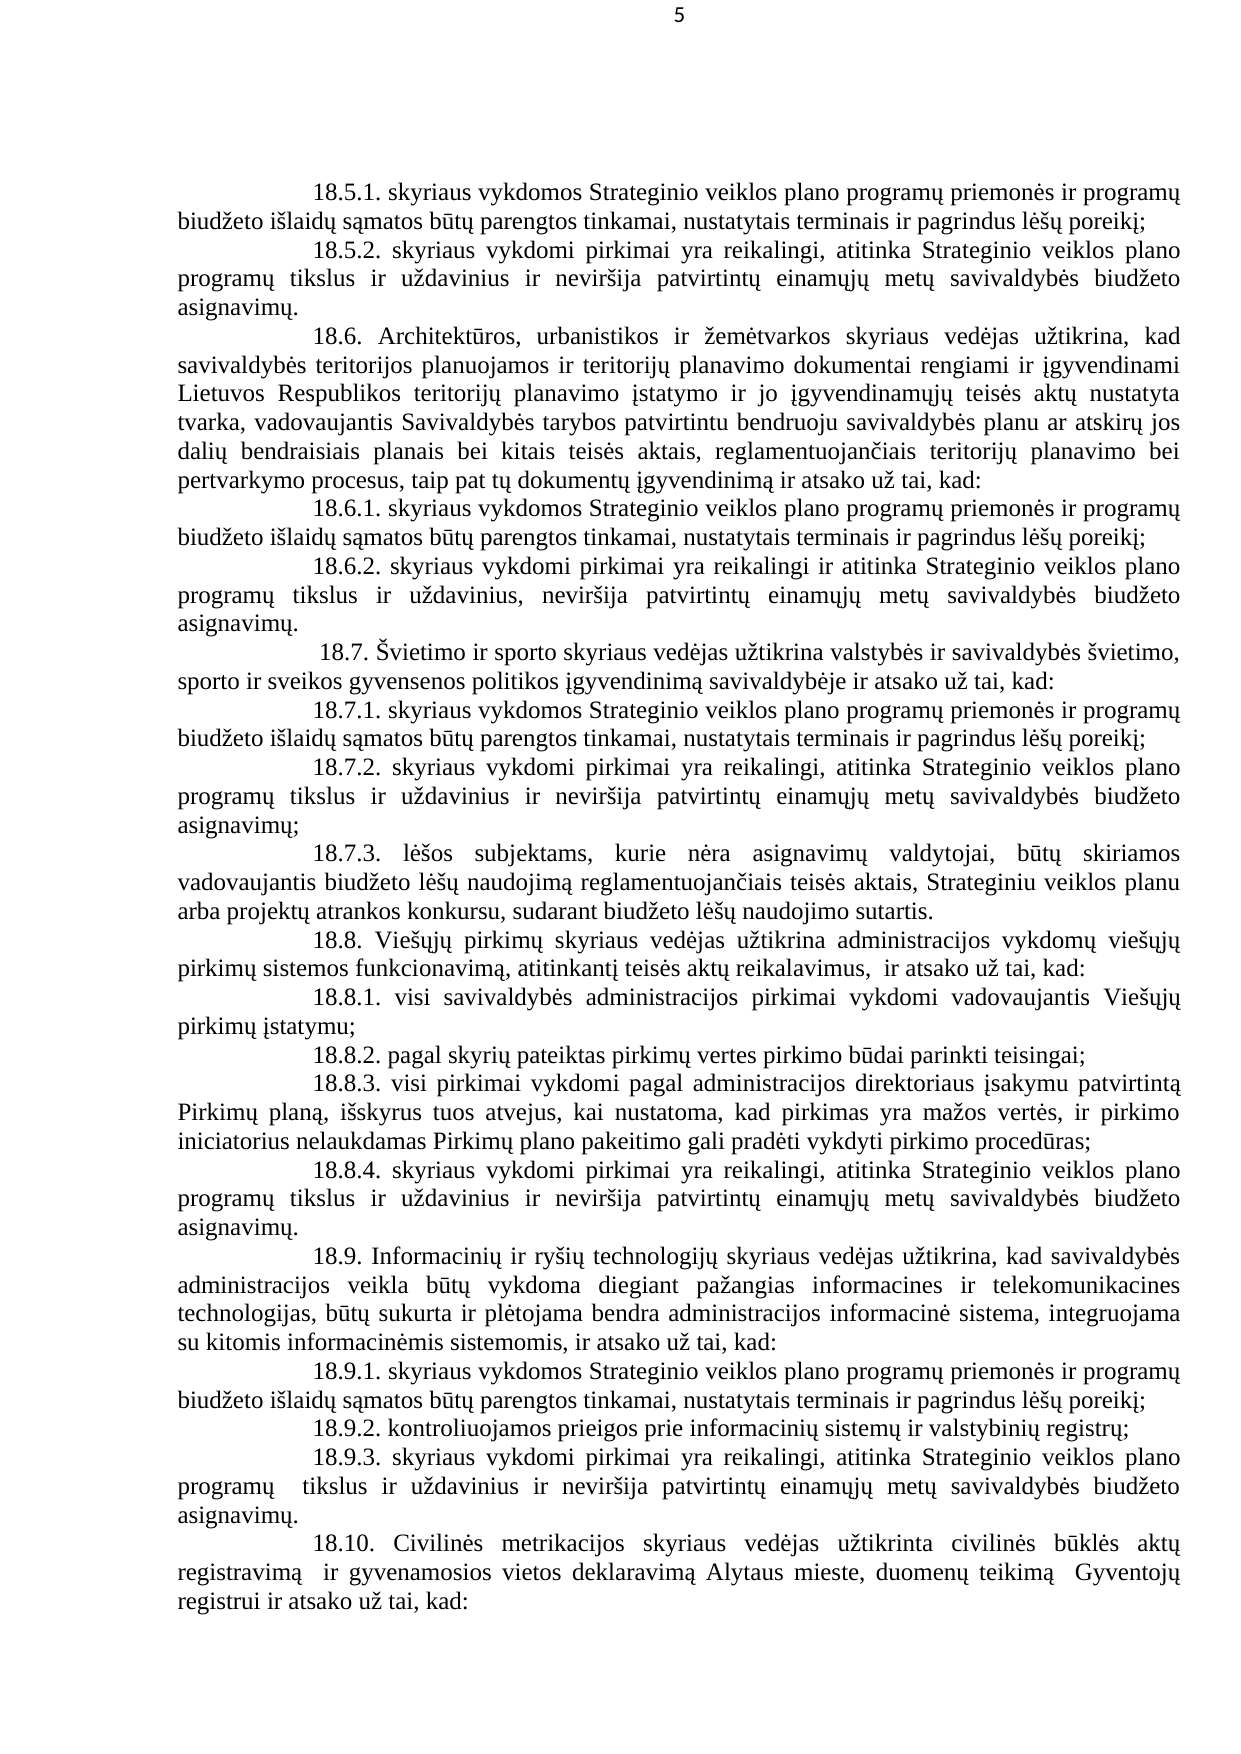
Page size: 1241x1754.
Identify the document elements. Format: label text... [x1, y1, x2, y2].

text 18.7.3. lėšos subjektams, kurie nėra asignavimų valdytojai, būtų skiriamos vadovaujantis biudžeto lėšų naudojimą reglamentuojančiais teisės aktais, Strateginiu veiklos planu arba projektų atrankos konkursu, sudarant biudžeto lėšų naudojimo sutartis. [177, 838, 1181, 925]
text 18.6.1. skyriaus vykdomos Strateginio veiklos plano programų priemonės ir programų biudžeto išlaidų sąmatos būtų parengtos tinkamai, nustatytais terminais ir pagrindus lėšų poreikį; [177, 493, 1181, 551]
text 18.8.4. skyriaus vykdomi pirkimai yra reikalingi, atitinka Strateginio veiklos plano programų tikslus ir uždavinius ir neviršija patvirtintų einamųjų metų savivaldybės biudžeto asignavimų. [177, 1155, 1181, 1241]
text 18.6. Architektūros, urbanistikos ir žemėtvarkos skyriaus vedėjas užtikrina, kad savivaldybės teritorijos planuojamos ir teritorijų planavimo dokumentai rengiami ir įgyvendinami Lietuvos Respublikos teritorijų planavimo įstatymo ir jo įgyvendinamųjų teisės aktų nustatyta tvarka, vadovaujantis Savivaldybės tarybos patvirtintu bendruoju savivaldybės planu ar atskirų jos dalių bendraisiais planais bei kitais teisės aktais, reglamentuojančiais teritorijų planavimo bei pertvarkymo procesus, taip pat tų dokumentų įgyvendinimą ir atsako už tai, kad: [177, 321, 1181, 493]
text 18.5.2. skyriaus vykdomi pirkimai yra reikalingi, atitinka Strateginio veiklos plano programų tikslus ir uždavinius ir neviršija patvirtintų einamųjų metų savivaldybės biudžeto asignavimų. [177, 235, 1181, 321]
text 18.9. Informacinių ir ryšių technologijų skyriaus vedėjas užtikrina, kad savivaldybės administracijos veikla būtų vykdoma diegiant pažangias informacines ir telekomunikacines technologijas, būtų sukurta ir plėtojama bendra administracijos informacinė sistema, integruojama su kitomis informacinėmis sistemomis, ir atsako už tai, kad: [177, 1241, 1181, 1356]
text 18.6.2. skyriaus vykdomi pirkimai yra reikalingi ir atitinka Strateginio veiklos plano programų tikslus ir uždavinius, neviršija patvirtintų einamųjų metų savivaldybės biudžeto asignavimų. [177, 551, 1181, 637]
text 18.8. Viešųjų pirkimų skyriaus vedėjas užtikrina administracijos vykdomų viešųjų pirkimų sistemos funkcionavimą, atitinkantį teisės aktų reikalavimus, ir atsako už tai, kad: [177, 925, 1181, 982]
text 18.9.3. skyriaus vykdomi pirkimai yra reikalingi, atitinka Strateginio veiklos plano programų tikslus ir uždavinius ir neviršija patvirtintų einamųjų metų savivaldybės biudžeto asignavimų. [177, 1442, 1181, 1528]
text 18.9.2. kontroliuojamos prieigos prie informacinių sistemų ir valstybinių registrų; [177, 1413, 1181, 1442]
text 18.5.1. skyriaus vykdomos Strateginio veiklos plano programų priemonės ir programų biudžeto išlaidų sąmatos būtų parengtos tinkamai, nustatytais terminais ir pagrindus lėšų poreikį; [177, 177, 1181, 235]
text 18.7.2. skyriaus vykdomi pirkimai yra reikalingi, atitinka Strateginio veiklos plano programų tikslus ir uždavinius ir neviršija patvirtintų einamųjų metų savivaldybės biudžeto asignavimų; [177, 752, 1181, 838]
text 18.8.2. pagal skyrių pateiktas pirkimų vertes pirkimo būdai parinkti teisingai; [177, 1040, 1181, 1068]
text 18.7.1. skyriaus vykdomos Strateginio veiklos plano programų priemonės ir programų biudžeto išlaidų sąmatos būtų parengtos tinkamai, nustatytais terminais ir pagrindus lėšų poreikį; [177, 695, 1181, 752]
text 18.8.1. visi savivaldybės administracijos pirkimai vykdomi vadovaujantis Viešųjų pirkimų įstatymu; [177, 982, 1181, 1040]
text 18.10. Civilinės metrikacijos skyriaus vedėjas užtikrinta civilinės būklės aktų registravimą ir gyvenamosios vietos deklaravimą Alytaus mieste, duomenų teikimą Gyventojų registrui ir atsako už tai, kad: [177, 1528, 1181, 1615]
text 18.8.3. visi pirkimai vykdomi pagal administracijos direktoriaus įsakymu patvirtintą Pirkimų planą, išskyrus tuos atvejus, kai nustatoma, kad pirkimas yra mažos vertės, ir pirkimo iniciatorius nelaukdamas Pirkimų plano pakeitimo gali pradėti vykdyti pirkimo procedūras; [177, 1068, 1181, 1155]
text 18.7. Švietimo ir sporto skyriaus vedėjas užtikrina valstybės ir savivaldybės švietimo, sporto ir sveikos gyvensenos politikos įgyvendinimą savivaldybėje ir atsako už tai, kad: [177, 637, 1181, 695]
text 18.9.1. skyriaus vykdomos Strateginio veiklos plano programų priemonės ir programų biudžeto išlaidų sąmatos būtų parengtos tinkamai, nustatytais terminais ir pagrindus lėšų poreikį; [177, 1356, 1181, 1413]
